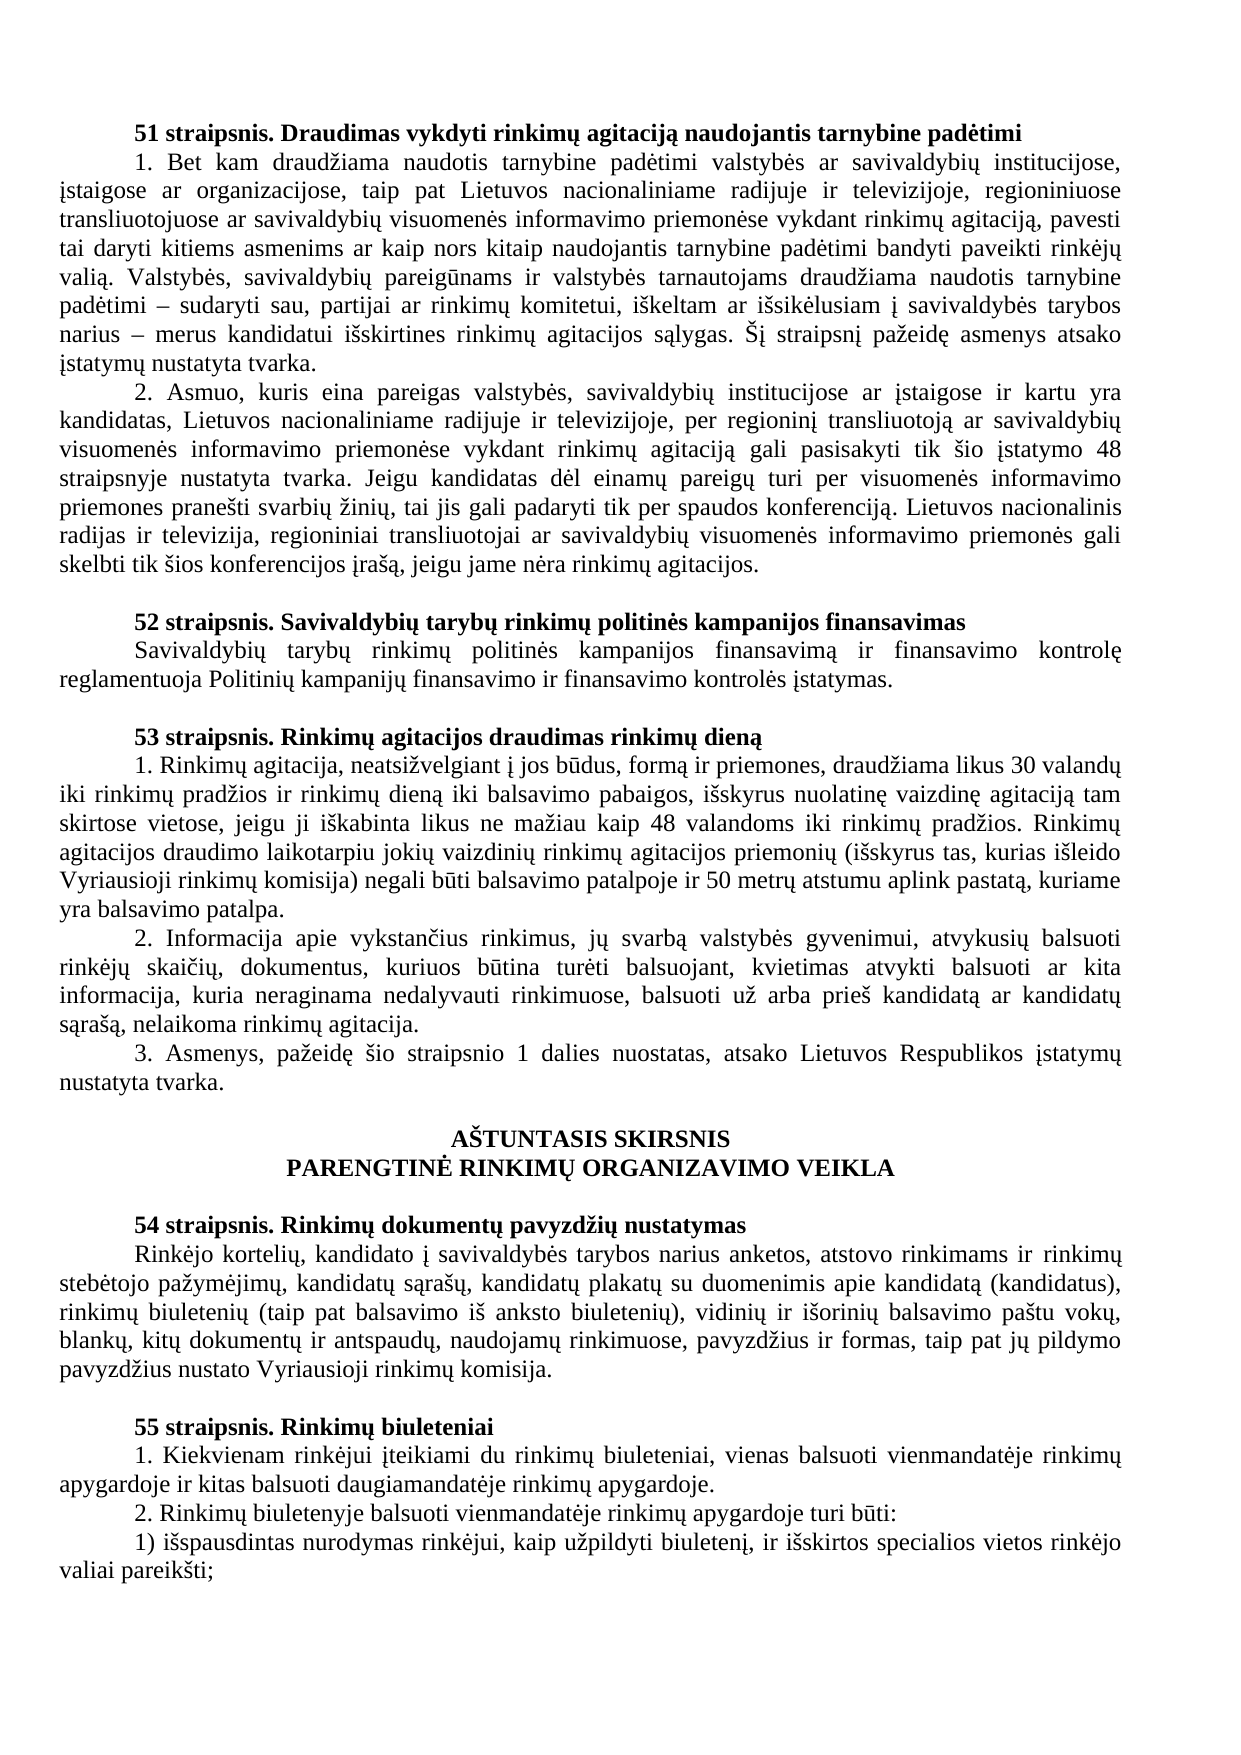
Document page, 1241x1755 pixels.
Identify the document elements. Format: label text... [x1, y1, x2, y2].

text 3. Asmenys, pažeidę šio straipsnio 1 dalies nuostatas, atsako Lietuvos Respublikos įstatymų nustatyta tvarka. [59, 1038, 1122, 1096]
text 1) išspausdintas nurodymas rinkėjui, kaip užpildyti biuletenį, ir išskirtos specialios vietos rinkėjo valiai pareikšti; [59, 1527, 1122, 1584]
text Rinkėjo kortelių, kandidato į savivaldybės tarybos narius anketos, atstovo rinkimams ir rinkimų stebėtojo pažymėjimų, kandidatų sąrašų, kandidatų plakatų su duomenimis apie kandidatą (kandidatus), rinkimų biuletenių (taip pat balsavimo iš anksto biuletenių), vidinių ir išorinių balsavimo paštu vokų, blankų, kitų dokumentų ir antspaudų, naudojamų rinkimuose, pavyzdžius ir formas, taip pat jų pildymo pavyzdžius nustato Vyriausioji rinkimų komisija. [59, 1239, 1122, 1383]
text 1. Bet kam draudžiama naudotis tarnybine padėtimi valstybės ar savivaldybių institucijose, įstaigose ar organizacijose, taip pat Lietuvos nacionaliniame radijuje ir televizijoje, regioniniuose transliuotojuose ar savivaldybių visuomenės informavimo priemonėse vykdant rinkimų agitaciją, pavesti tai daryti kitiems asmenims ar kaip nors kitaip naudojantis tarnybine padėtimi bandyti paveikti rinkėjų valią. Valstybės, savivaldybių pareigūnams ir valstybės tarnautojams draudžiama naudotis tarnybine padėtimi – sudaryti sau, partijai ar rinkimų komitetui, iškeltam ar išsikėlusiam į savivaldybės tarybos narius – merus kandidatui išskirtines rinkimų agitacijos sąlygas. Šį straipsnį pažeidę asmenys atsako įstatymų nustatyta tvarka. [59, 147, 1122, 377]
text 1. Rinkimų agitacija, neatsižvelgiant į jos būdus, formą ir priemones, draudžiama likus 30 valandų iki rinkimų pradžios ir rinkimų dieną iki balsavimo pabaigos, išskyrus nuolatinę vaizdinę agitaciją tam skirtose vietose, jeigu ji iškabinta likus ne mažiau kaip 48 valandoms iki rinkimų pradžios. Rinkimų agitacijos draudimo laikotarpiu jokių vaizdinių rinkimų agitacijos priemonių (išskyrus tas, kurias išleido Vyriausioji rinkimų komisija) negali būti balsavimo patalpoje ir 50 metrų atstumu aplink pastatą, kuriame yra balsavimo patalpa. [59, 751, 1122, 923]
text AŠTUNTASIS SKIRSNIS [59, 1124, 1122, 1153]
text PARENGTINĖ RINKIMŲ ORGANIZAVIMO VEIKLA [59, 1153, 1122, 1182]
text 1. Kiekvienam rinkėjui įteikiami du rinkimų biuleteniai, vienas balsuoti vienmandatėje rinkimų apygardoje ir kitas balsuoti daugiamandatėje rinkimų apygardoje. [59, 1441, 1122, 1498]
text Savivaldybių tarybų rinkimų politinės kampanijos finansavimą ir finansavimo kontrolę reglamentuoja Politinių kampanijų finansavimo ir finansavimo kontrolės įstatymas. [59, 636, 1122, 693]
text 2. Informacija apie vykstančius rinkimus, jų svarbą valstybės gyvenimui, atvykusių balsuoti rinkėjų skaičių, dokumentus, kuriuos būtina turėti balsuojant, kvietimas atvykti balsuoti ar kita informacija, kuria neraginama nedalyvauti rinkimuose, balsuoti už arba prieš kandidatą ar kandidatų sąrašą, nelaikoma rinkimų agitacija. [59, 923, 1122, 1038]
text 2. Rinkimų biuletenyje balsuoti vienmandatėje rinkimų apygardoje turi būti: [59, 1498, 1122, 1527]
text 51 straipsnis. Draudimas vykdyti rinkimų agitaciją naudojantis tarnybine padėtimi [134, 118, 1122, 147]
text 55 straipsnis. Rinkimų biuleteniai [59, 1412, 1122, 1441]
text 54 straipsnis. Rinkimų dokumentų pavyzdžių nustatymas [59, 1211, 1122, 1239]
text 53 straipsnis. Rinkimų agitacijos draudimas rinkimų dieną [59, 722, 1122, 751]
text 52 straipsnis. Savivaldybių tarybų rinkimų politinės kampanijos finansavimas [59, 607, 1122, 636]
text 2. Asmuo, kuris eina pareigas valstybės, savivaldybių institucijose ar įstaigose ir kartu yra kandidatas, Lietuvos nacionaliniame radijuje ir televizijoje, per regioninį transliuotoją ar savivaldybių visuomenės informavimo priemonėse vykdant rinkimų agitaciją gali pasisakyti tik šio įstatymo 48 straipsnyje nustatyta tvarka. Jeigu kandidatas dėl einamų pareigų turi per visuomenės informavimo priemones pranešti svarbių žinių, tai jis gali padaryti tik per spaudos konferenciją. Lietuvos nacionalinis radijas ir televizija, regioniniai transliuotojai ar savivaldybių visuomenės informavimo priemonės gali skelbti tik šios konferencijos įrašą, jeigu jame nėra rinkimų agitacijos. [59, 377, 1122, 578]
